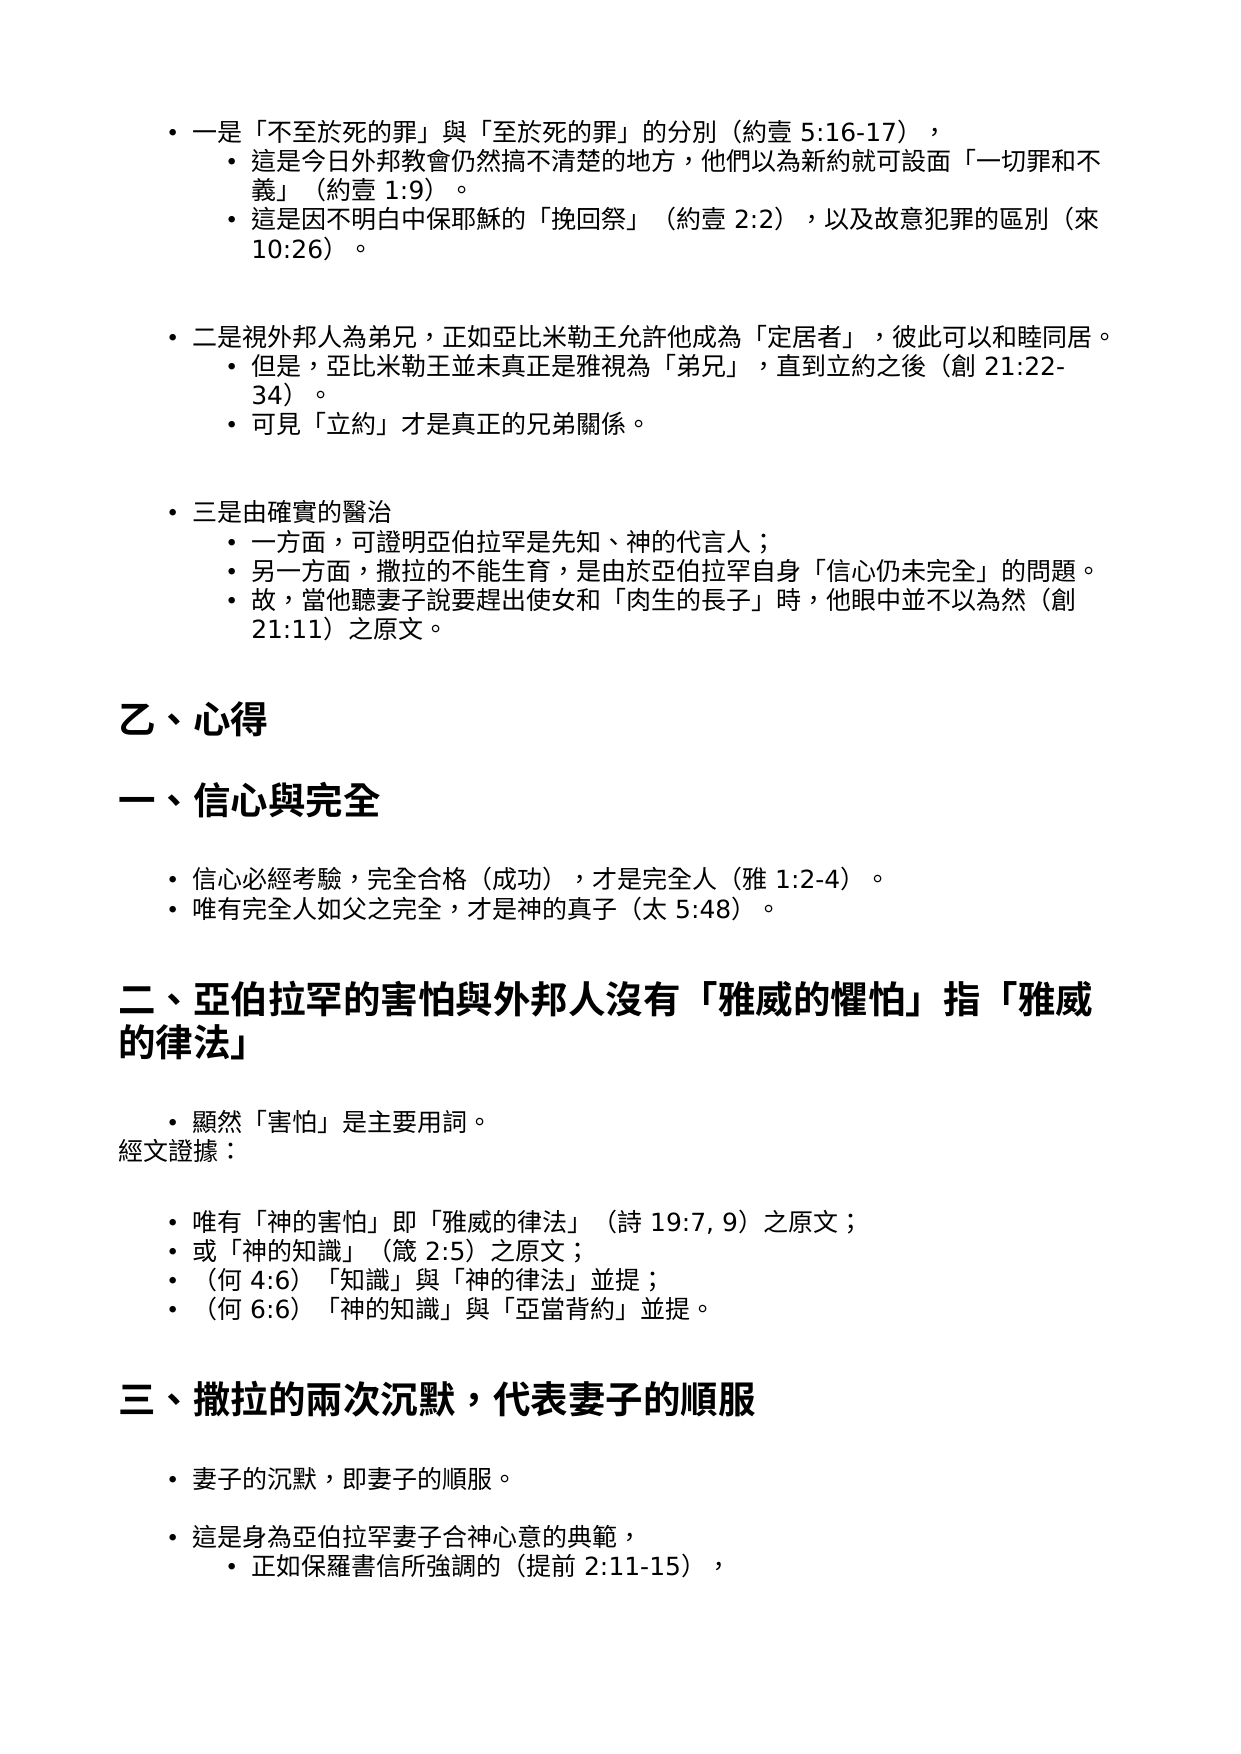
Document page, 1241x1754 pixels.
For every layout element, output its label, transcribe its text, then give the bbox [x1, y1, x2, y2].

text 經文證據： [118, 1137, 1122, 1166]
list 二是視外邦人為弟兄，正如亞比米勒王允許他成為「定居者」，彼此可以和睦同居。 [177, 323, 1122, 352]
list 一方面，可證明亞伯拉罕是先知、神的代言人； [236, 528, 1122, 557]
list 但是，亞比米勒王並未真正是雅視為「弟兄」，直到立約之後（創 21:22-34）。 [236, 352, 1122, 410]
list 唯有「神的害怕」即「雅威的律法」（詩 19:7, 9）之原文； [177, 1208, 1122, 1237]
list 三是由確實的醫治 [177, 498, 1122, 528]
subtitle 二、亞伯拉罕的害怕與外邦人沒有「雅威的懼怕」指「雅威的律法」 [118, 978, 1122, 1066]
list 這是身為亞伯拉罕妻子合神心意的典範， [177, 1523, 1122, 1553]
subtitle 乙、心得 [118, 699, 1122, 742]
list 一是「不至於死的罪」與「至於死的罪」的分別（約壹 5:16-17）， [177, 118, 1122, 147]
list 故，當他聽妻子說要趕出使女和「肉生的長子」時，他眼中並不以為然（創 21:11）之原文。 [236, 586, 1122, 644]
list 妻子的沉默，即妻子的順服。 [177, 1465, 1122, 1494]
list 信心必經考驗，完全合格（成功），才是完全人（雅 1:2-4）。 [177, 866, 1122, 895]
list 顯然「害怕」是主要用詞。 [177, 1108, 1122, 1137]
list （何 4:6）「知識」與「神的律法」並提； [177, 1266, 1122, 1296]
subtitle 三、撒拉的兩次沉默，代表妻子的順服 [118, 1379, 1122, 1423]
list （何 6:6）「神的知識」與「亞當背約」並提。 [177, 1296, 1122, 1325]
subtitle 一、信心與完全 [118, 780, 1122, 824]
list 唯有完全人如父之完全，才是神的真子（太 5:48）。 [177, 895, 1122, 924]
list 或「神的知識」（箴 2:5）之原文； [177, 1237, 1122, 1266]
list 可見「立約」才是真正的兄弟關係。 [236, 410, 1122, 439]
list 這是今日外邦教會仍然搞不清楚的地方，他們以為新約就可設面「一切罪和不義」（約壹 1:9）。 [236, 147, 1122, 206]
list 正如保羅書信所強調的（提前 2:11-15）， [236, 1553, 1122, 1582]
list 這是因不明白中保耶穌的「挽回祭」（約壹 2:2），以及故意犯罪的區別（來 10:26）。 [236, 206, 1122, 264]
list 另一方面，撒拉的不能生育，是由於亞伯拉罕自身「信心仍未完全」的問題。 [236, 557, 1122, 586]
